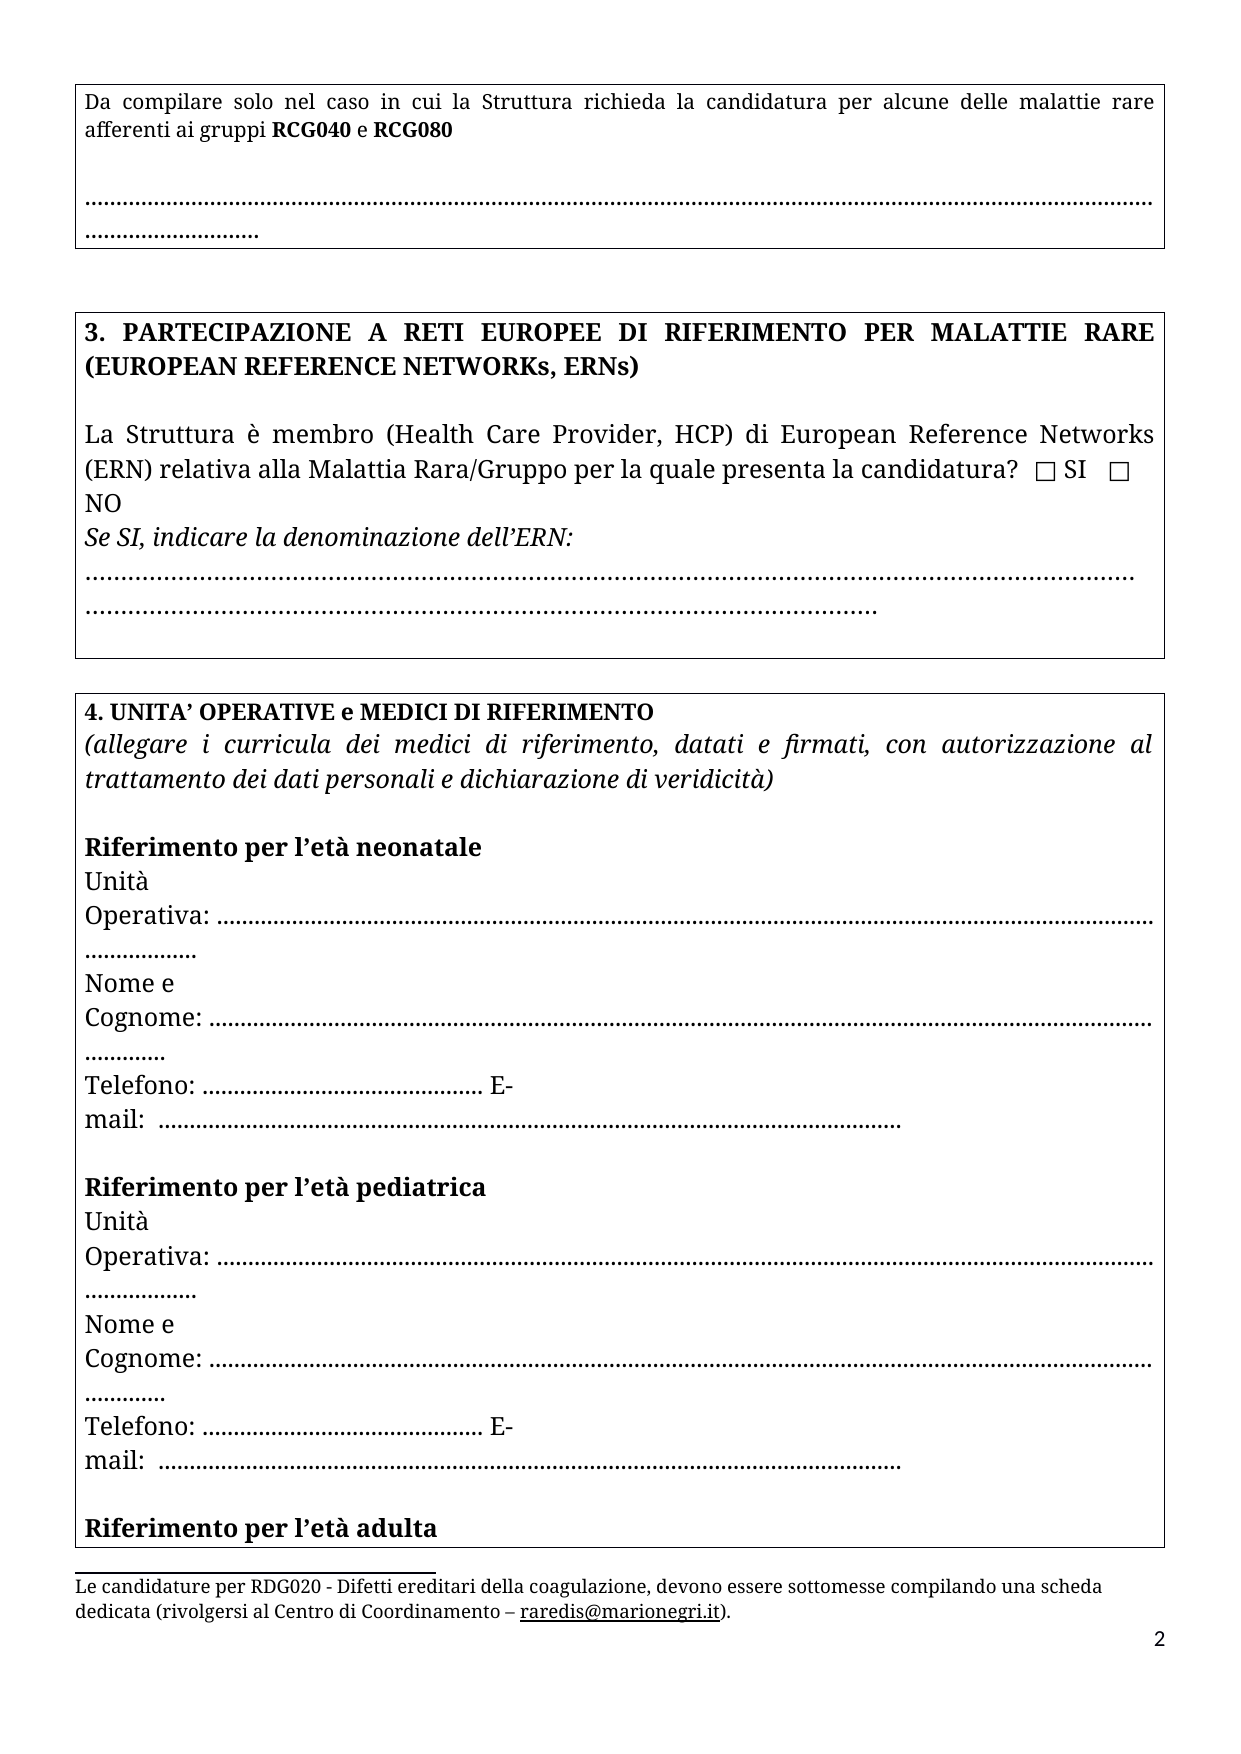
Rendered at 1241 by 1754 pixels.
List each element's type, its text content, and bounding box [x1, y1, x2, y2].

text 4. UNITA’ OPERATIVE e MEDICI DI RIFERIMENTO [76, 694, 1164, 724]
text Nome e Cognome: .................................................................................................................................................................... [76, 1303, 1164, 1405]
text La Struttura è membro (Health Care Provider, HCP) di European Reference Networks (ERN) relativa alla Malattia Rara/Gruppo per la quale presenta la candidatura? □ SI □ NO [76, 414, 1164, 516]
text Riferimento per l’età pediatrica [76, 1167, 1164, 1201]
text Nome e Cognome: .................................................................................................................................................................... [76, 962, 1164, 1065]
text (allegare i curricula dei medici di riferimento, datati e firmati, con autorizzazione al trattamento dei dati personali e dichiarazione di veridicità) [76, 724, 1164, 795]
text ....................................................................................................................................................................................................... [76, 175, 1164, 248]
text Telefono: ............................................. E-mail: ....................................................................................................................... [76, 1405, 1164, 1477]
text Riferimento per l’età adulta [76, 1507, 1164, 1547]
text Se SI, indicare la denominazione dell’ERN: [76, 516, 1164, 550]
text Unità Operativa: ........................................................................................................................................................................ [76, 1201, 1164, 1303]
text Unità Operativa: ........................................................................................................................................................................ [76, 860, 1164, 962]
text Telefono: ............................................. E-mail: ....................................................................................................................... [76, 1065, 1164, 1136]
text Da compilare solo nel caso in cui la Struttura richieda la candidatura per alcune delle malattie rare afferenti ai gruppi RCG040 e RCG080 [76, 85, 1164, 144]
text Le candidature per RDG020 - Difetti ereditari della coagulazione, devono essere sottomesse compilando una scheda dedicata (rivolgersi al Centro di Coordinamento – raredis@marionegri.it). [75, 1573, 1165, 1624]
text Riferimento per l’età neonatale [76, 826, 1164, 860]
text 3. PARTECIPAZIONE A RETI EUROPEE DI RIFERIMENTO PER MALATTIE RARE (EUROPEAN REFERENCE NETWORKs, ERNs) [76, 313, 1164, 383]
text …………………………………………………………………………………………………………………………………………………………………………………………………………………………………… [76, 550, 1164, 622]
